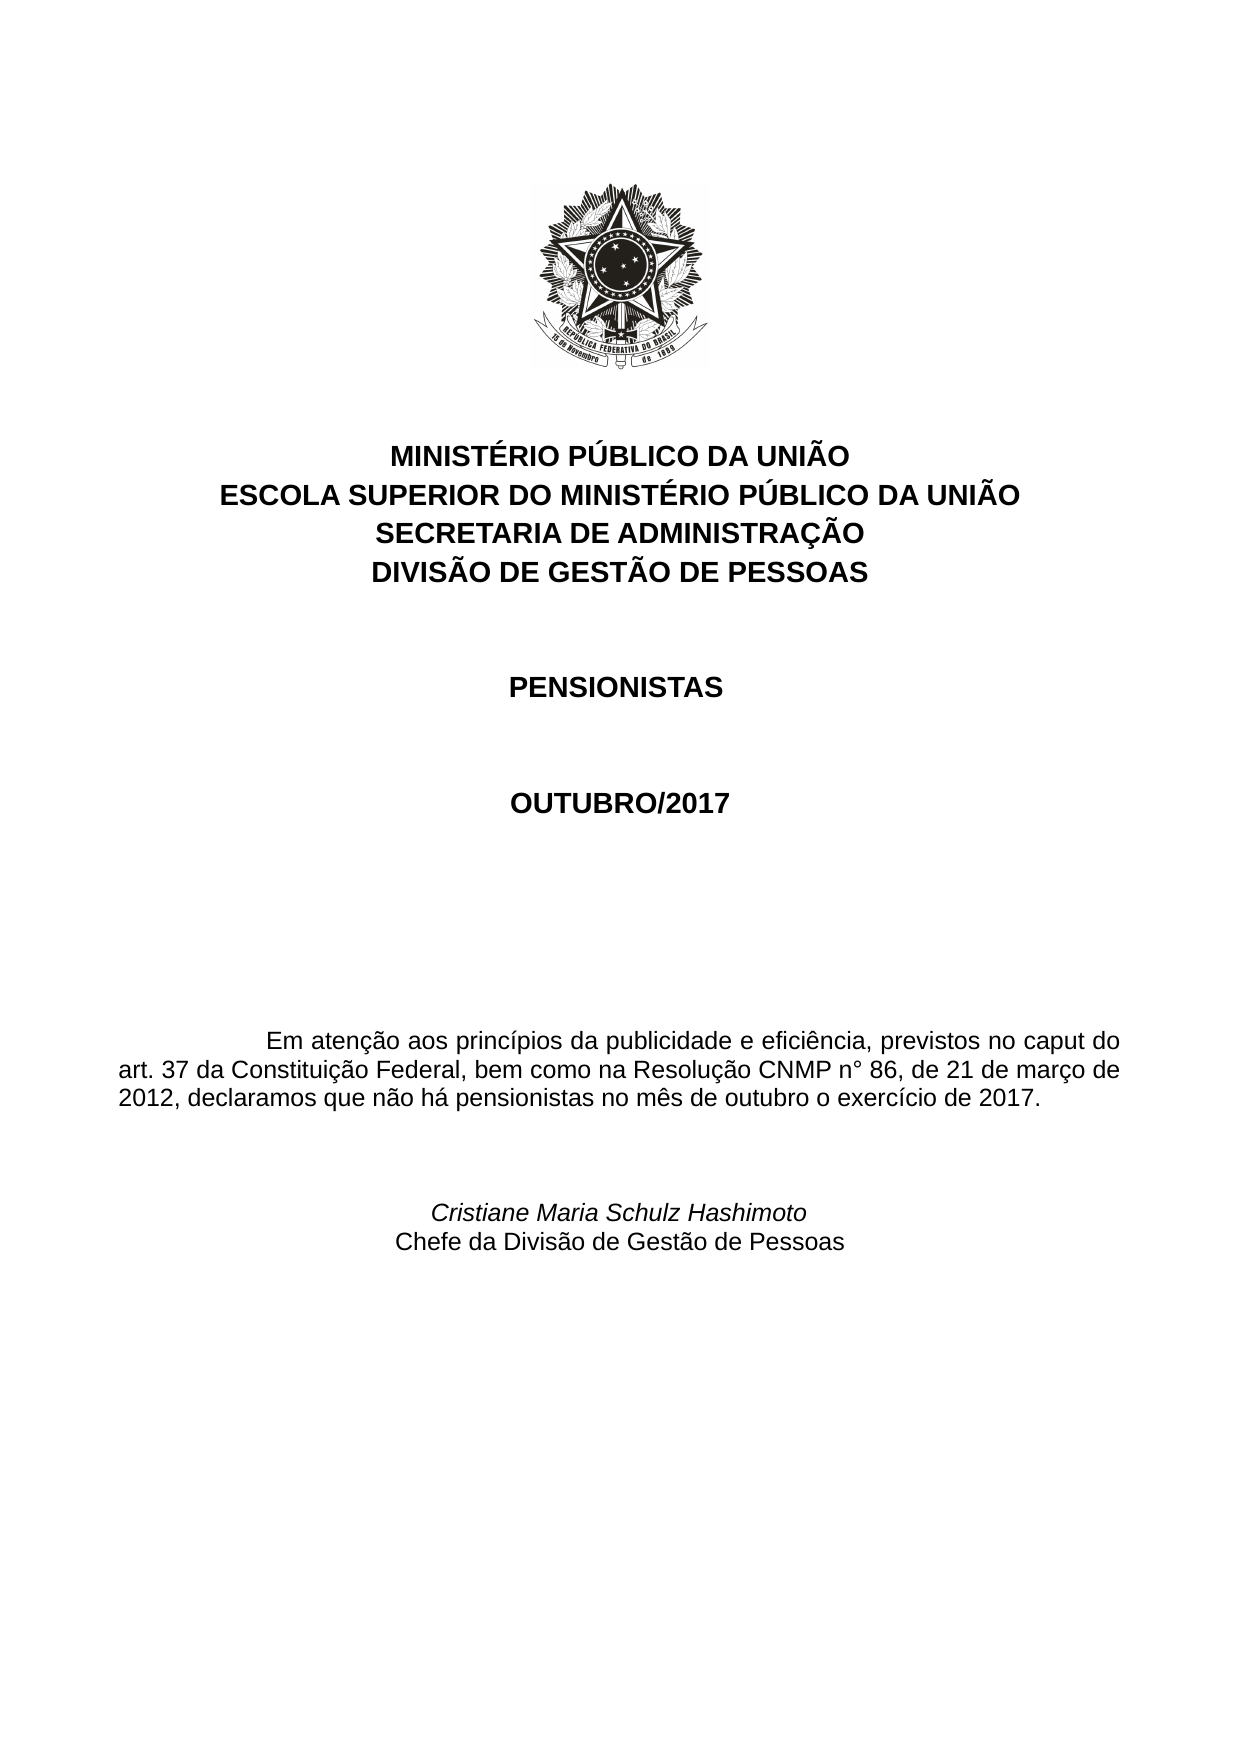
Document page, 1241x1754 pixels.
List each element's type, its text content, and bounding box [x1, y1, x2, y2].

text Chefe da Divisão de Gestão de Pessoas [118, 1227, 1122, 1256]
text Cristiane Maria Schulz Hashimoto [118, 1198, 1122, 1227]
text OUTUBRO/2017 [118, 786, 1122, 819]
text DIVISÃO DE GESTÃO DE PESSOAS [118, 555, 1122, 588]
text ESCOLA SUPERIOR DO MINISTÉRIO PÚBLICO DA UNIÃO [118, 478, 1122, 511]
picture [530, 182, 710, 371]
text SECRETARIA DE ADMINISTRAÇÃO [118, 516, 1122, 550]
text PENSIONISTAS [118, 670, 1122, 704]
text Em atenção aos princípios da publicidade e eficiência, previstos no caput do art. 37 da Constituição Federal, bem como na Resolução CNMP n° 86, de 21 de março de 2012, declaramos que não há pensionistas no mês de outubro o exercício de 2017. [118, 1026, 1122, 1112]
text MINISTÉRIO PÚBLICO DA UNIÃO [118, 439, 1122, 473]
